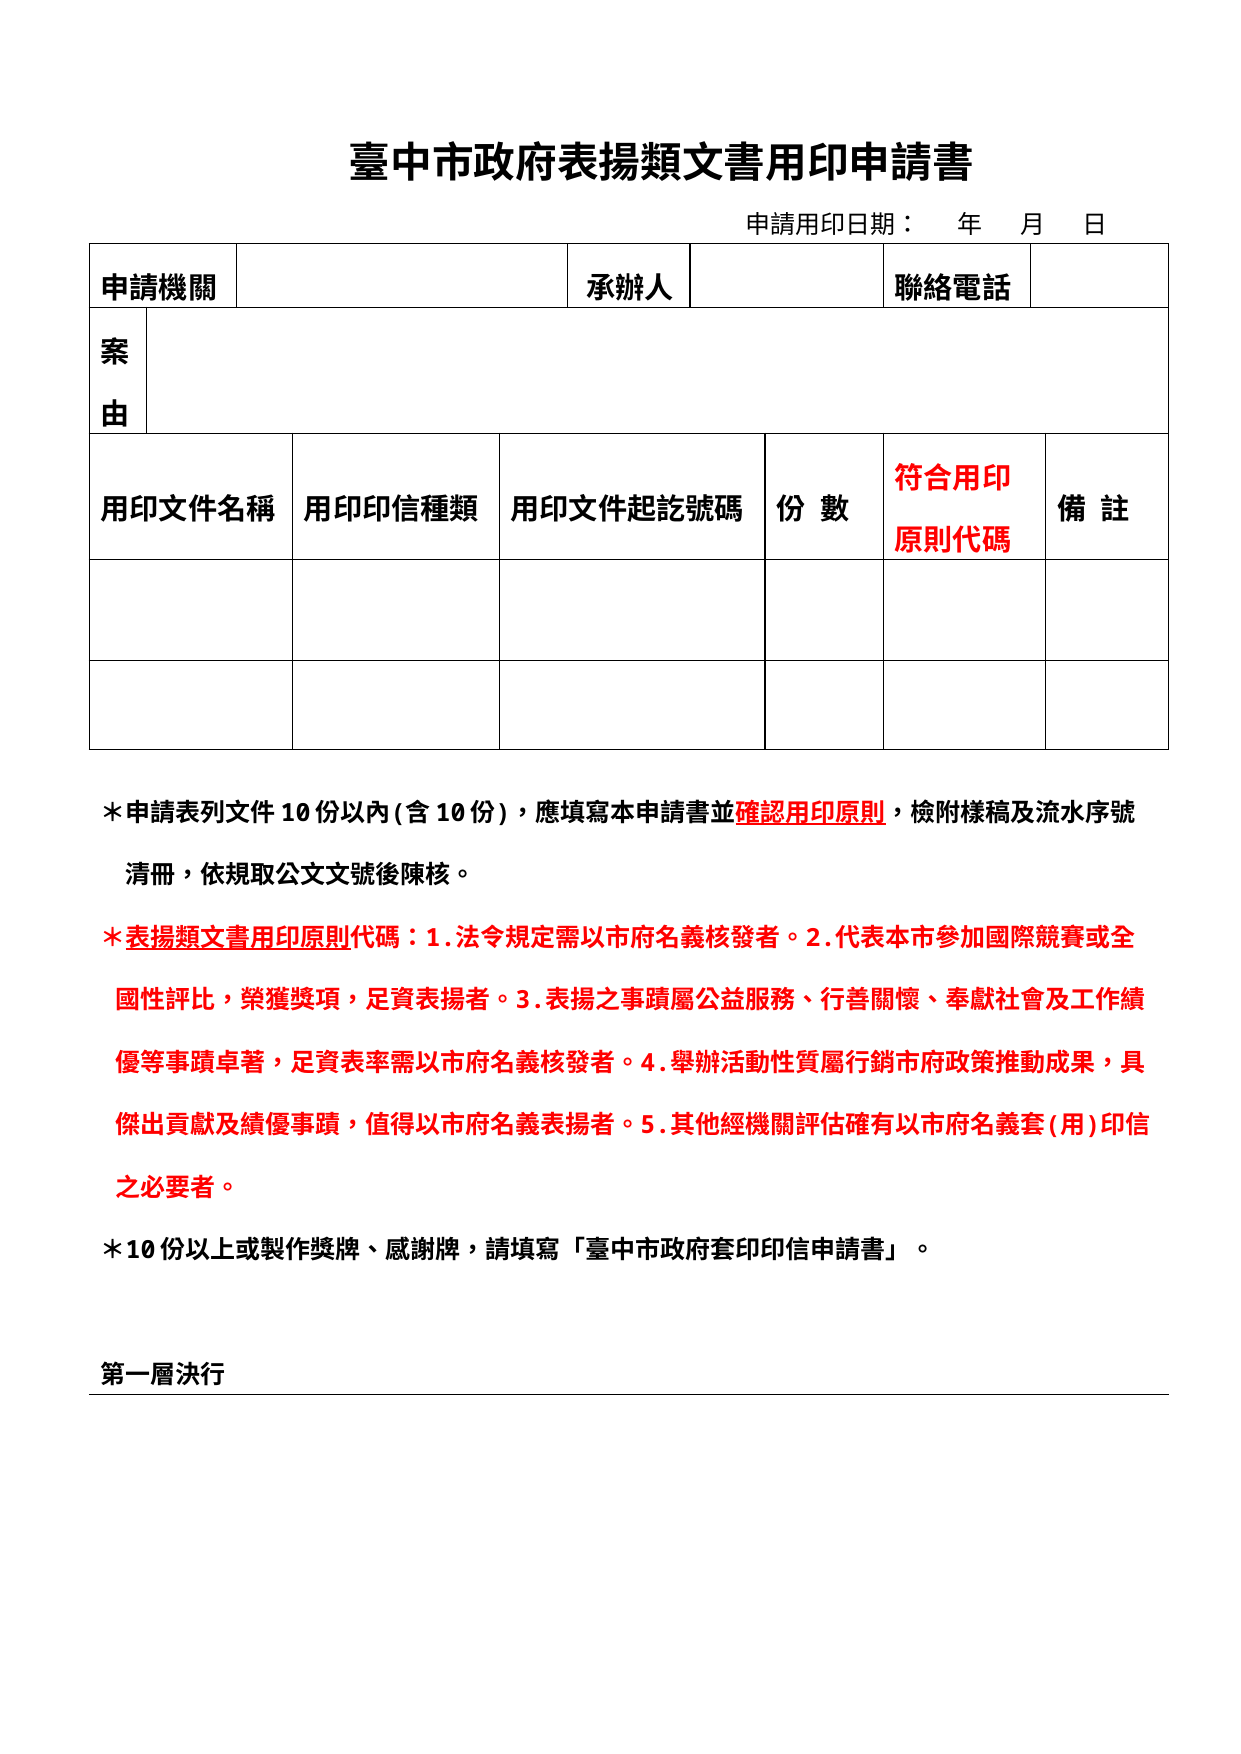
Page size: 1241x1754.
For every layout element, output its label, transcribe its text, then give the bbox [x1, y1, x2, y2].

table_cell [1031, 244, 1168, 307]
table_cell 用印文件起訖號碼 [500, 434, 764, 559]
table_cell 用印印信種類 [293, 434, 499, 559]
table_cell 聯絡電話 [884, 244, 1030, 307]
table_cell [766, 661, 883, 749]
text ＊表揚類文書用印原則代碼：1.法令規定需以市府名義核發者。2.代表本市參加國際競賽或全國性評比，榮獲獎項，足資表揚者。3.表揚之事蹟屬公益服務、行善關懷、奉獻社會及工作績優等事蹟卓著，足資表率需以市府名義核發者。4.舉辦活動性質屬行銷市府政策推動成果，具傑出貢獻及績優事蹟，值得以市府名義表揚者。5.其他經機關評估確有以市府名義套(用)印信之必要者。 [100, 893, 1157, 1206]
table_cell [90, 560, 292, 660]
table_cell 申請機關 [90, 244, 236, 307]
table_cell 份 數 [766, 434, 883, 559]
table_cell [884, 661, 1045, 749]
table_cell 用印文件名稱 [90, 434, 292, 559]
table_cell [500, 560, 764, 660]
table_cell 備 註 [1046, 434, 1168, 559]
table_cell [237, 244, 567, 307]
table_cell [1046, 560, 1168, 660]
table_cell [147, 308, 1168, 433]
table_header 臺中市政府表揚類文書用印申請書 申請用印日期： 年 月 日 [213, 118, 1169, 243]
table_cell [884, 560, 1045, 660]
table_header 第一層決行 [89, 1331, 1169, 1393]
table_cell [691, 244, 883, 307]
table_cell 承辦人 [568, 244, 689, 307]
table_header [89, 118, 212, 243]
table_cell 符合用印原則代碼 [884, 434, 1045, 559]
table_cell [90, 661, 292, 749]
table_cell [766, 560, 883, 660]
table_cell [500, 661, 764, 749]
table_cell 案 由 [90, 308, 146, 433]
text ＊10份以上或製作獎牌、感謝牌，請填寫「臺中市政府套印印信申請書」。 [100, 1206, 1157, 1268]
table_cell [293, 661, 499, 749]
table_cell [293, 560, 499, 660]
table_cell [1046, 661, 1168, 749]
text ＊申請表列文件10份以內(含10份)，應填寫本申請書並確認用印原則，檢附樣稿及流水序號清冊，依規取公文文號後陳核。 [100, 768, 1157, 893]
